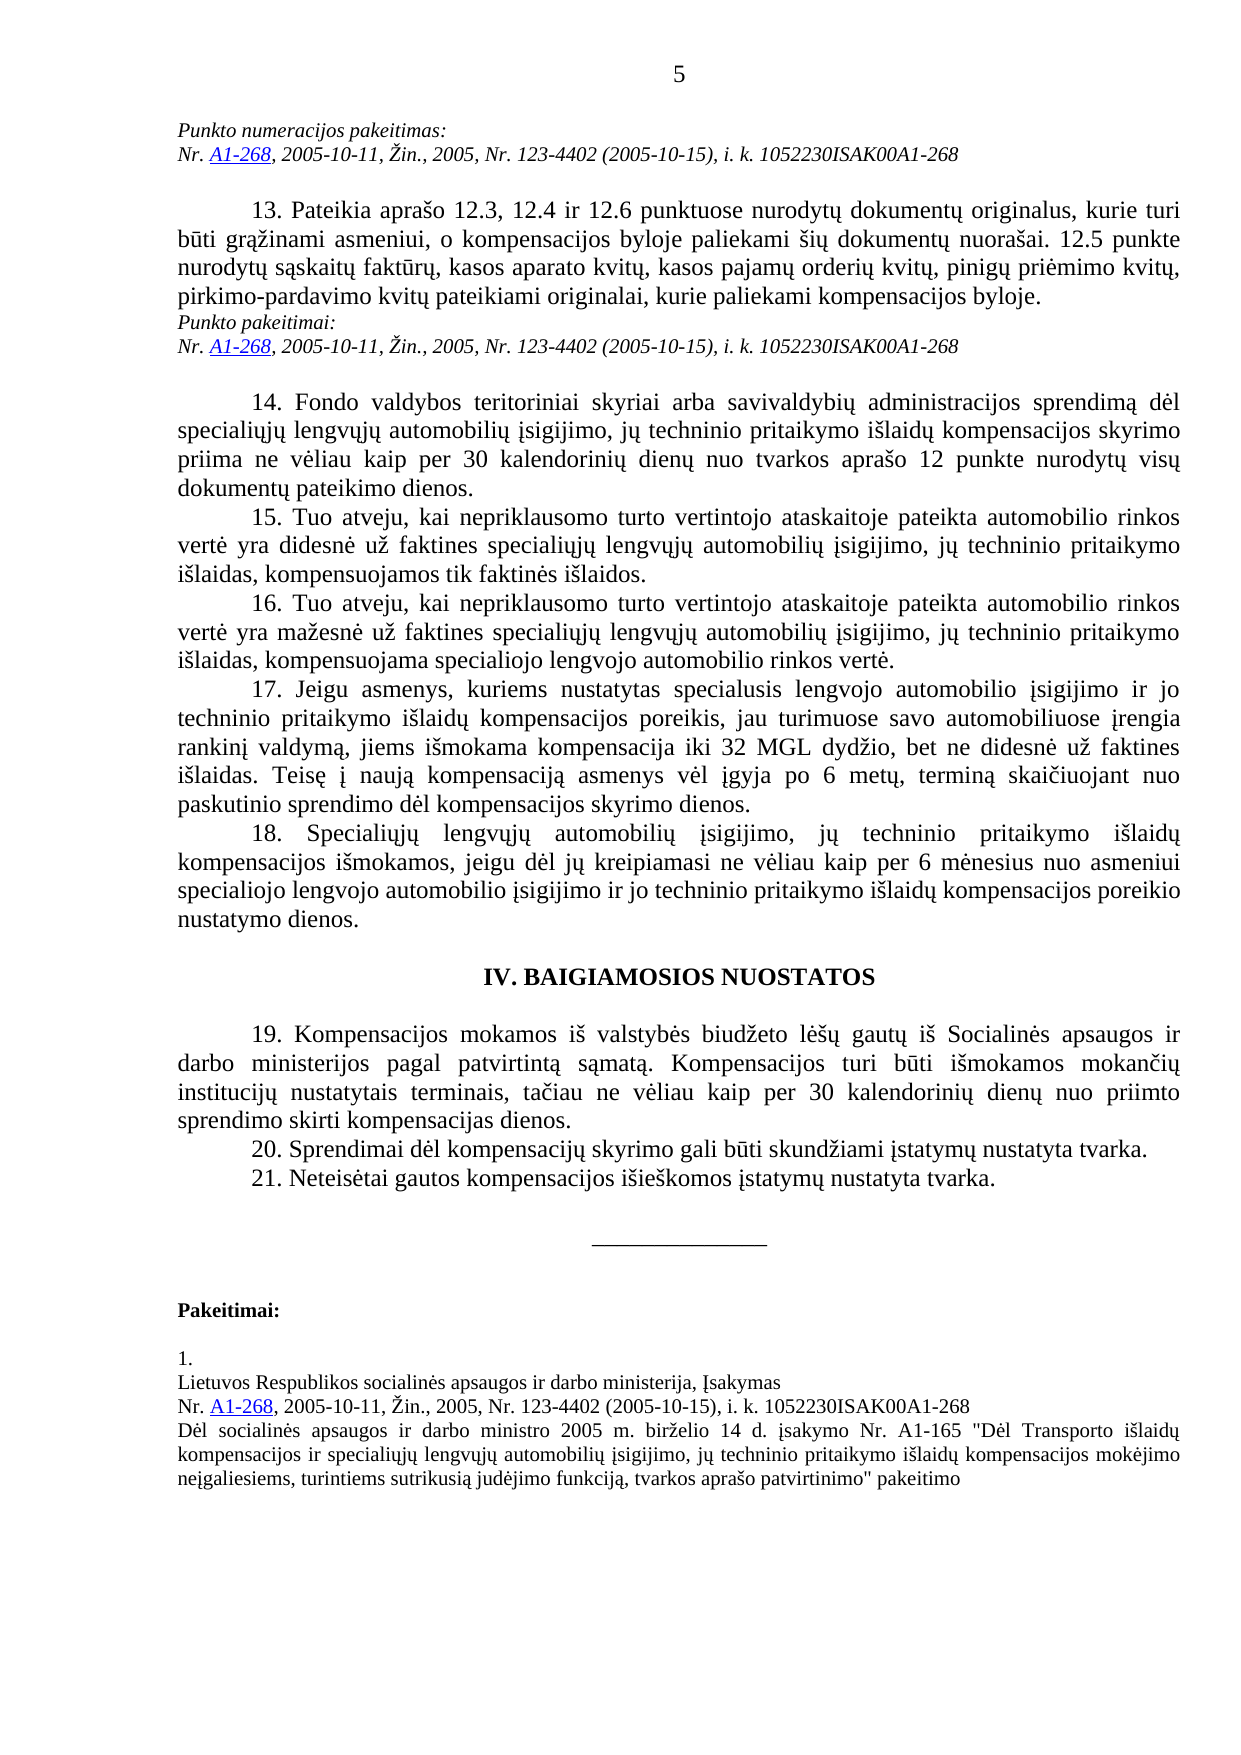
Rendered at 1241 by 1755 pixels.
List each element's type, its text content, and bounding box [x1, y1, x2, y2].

text ______________ [177, 1221, 1181, 1249]
text IV. BAIGIAMOSIOS NUOSTATOS [177, 962, 1181, 991]
text 19. Kompensacijos mokamos iš valstybės biudžeto lėšų gautų iš Socialinės apsaugos ir darbo ministerijos pagal patvirtintą sąmatą. Kompensacijos turi būti išmokamos mokančių institucijų nustatytais terminais, tačiau ne vėliau kaip per 30 kalendorinių dienų nuo priimto sprendimo skirti kompensacijas dienos. [177, 1019, 1181, 1134]
text Punkto numeracijos pakeitimas: [177, 118, 1181, 142]
text Nr. A1-268, 2005-10-11, Žin., 2005, Nr. 123-4402 (2005-10-15), i. k. 1052230ISAK00A1-268 [177, 142, 1181, 166]
text 20. Sprendimai dėl kompensacijų skyrimo gali būti skundžiami įstatymų nustatyta tvarka. [177, 1134, 1181, 1163]
text 13. Pateikia aprašo 12.3, 12.4 ir 12.6 punktuose nurodytų dokumentų originalus, kurie turi būti grąžinami asmeniui, o kompensacijos byloje paliekami šių dokumentų nuorašai. 12.5 punkte nurodytų sąskaitų faktūrų, kasos aparato kvitų, kasos pajamų orderių kvitų, pinigų priėmimo kvitų, pirkimo-pardavimo kvitų pateikiami originalai, kurie paliekami kompensacijos byloje. [177, 195, 1181, 310]
text 18. Specialiųjų lengvųjų automobilių įsigijimo, jų techninio pritaikymo išlaidų kompensacijos išmokamos, jeigu dėl jų kreipiamasi ne vėliau kaip per 6 mėnesius nuo asmeniui specialiojo lengvojo automobilio įsigijimo ir jo techninio pritaikymo išlaidų kompensacijos poreikio nustatymo dienos. [177, 818, 1181, 933]
text 15. Tuo atveju, kai nepriklausomo turto vertintojo ataskaitoje pateikta automobilio rinkos vertė yra didesnė už faktines specialiųjų lengvųjų automobilių įsigijimo, jų techninio pritaikymo išlaidas, kompensuojamos tik faktinės išlaidos. [177, 502, 1181, 588]
text Nr. A1-268, 2005-10-11, Žin., 2005, Nr. 123-4402 (2005-10-15), i. k. 1052230ISAK00A1-268 [177, 1394, 1181, 1418]
text 14. Fondo valdybos teritoriniai skyriai arba savivaldybių administracijos sprendimą dėl specialiųjų lengvųjų automobilių įsigijimo, jų techninio pritaikymo išlaidų kompensacijos skyrimo priima ne vėliau kaip per 30 kalendorinių dienų nuo tvarkos aprašo 12 punkte nurodytų visų dokumentų pateikimo dienos. [177, 387, 1181, 502]
text 1. [177, 1346, 1181, 1370]
text Nr. A1-268, 2005-10-11, Žin., 2005, Nr. 123-4402 (2005-10-15), i. k. 1052230ISAK00A1-268 [177, 334, 1181, 358]
text Punkto pakeitimai: [177, 310, 1181, 334]
text Lietuvos Respublikos socialinės apsaugos ir darbo ministerija, Įsakymas [177, 1370, 1181, 1394]
text Dėl socialinės apsaugos ir darbo ministro 2005 m. birželio 14 d. įsakymo Nr. A1-165 "Dėl Transporto išlaidų kompensacijos ir specialiųjų lengvųjų automobilių įsigijimo, jų techninio pritaikymo išlaidų kompensacijos mokėjimo neįgaliesiems, turintiems sutrikusią judėjimo funkciją, tvarkos aprašo patvirtinimo" pakeitimo [177, 1418, 1181, 1490]
text 16. Tuo atveju, kai nepriklausomo turto vertintojo ataskaitoje pateikta automobilio rinkos vertė yra mažesnė už faktines specialiųjų lengvųjų automobilių įsigijimo, jų techninio pritaikymo išlaidas, kompensuojama specialiojo lengvojo automobilio rinkos vertė. [177, 588, 1181, 674]
text 21. Neteisėtai gautos kompensacijos išieškomos įstatymų nustatyta tvarka. [177, 1163, 1181, 1192]
text Pakeitimai: [177, 1297, 1181, 1322]
text 17. Jeigu asmenys, kuriems nustatytas specialusis lengvojo automobilio įsigijimo ir jo techninio pritaikymo išlaidų kompensacijos poreikis, jau turimuose savo automobiliuose įrengia rankinį valdymą, jiems išmokama kompensacija iki 32 MGL dydžio, bet ne didesnė už faktines išlaidas. Teisę į naują kompensaciją asmenys vėl įgyja po 6 metų, terminą skaičiuojant nuo paskutinio sprendimo dėl kompensacijos skyrimo dienos. [177, 674, 1181, 818]
